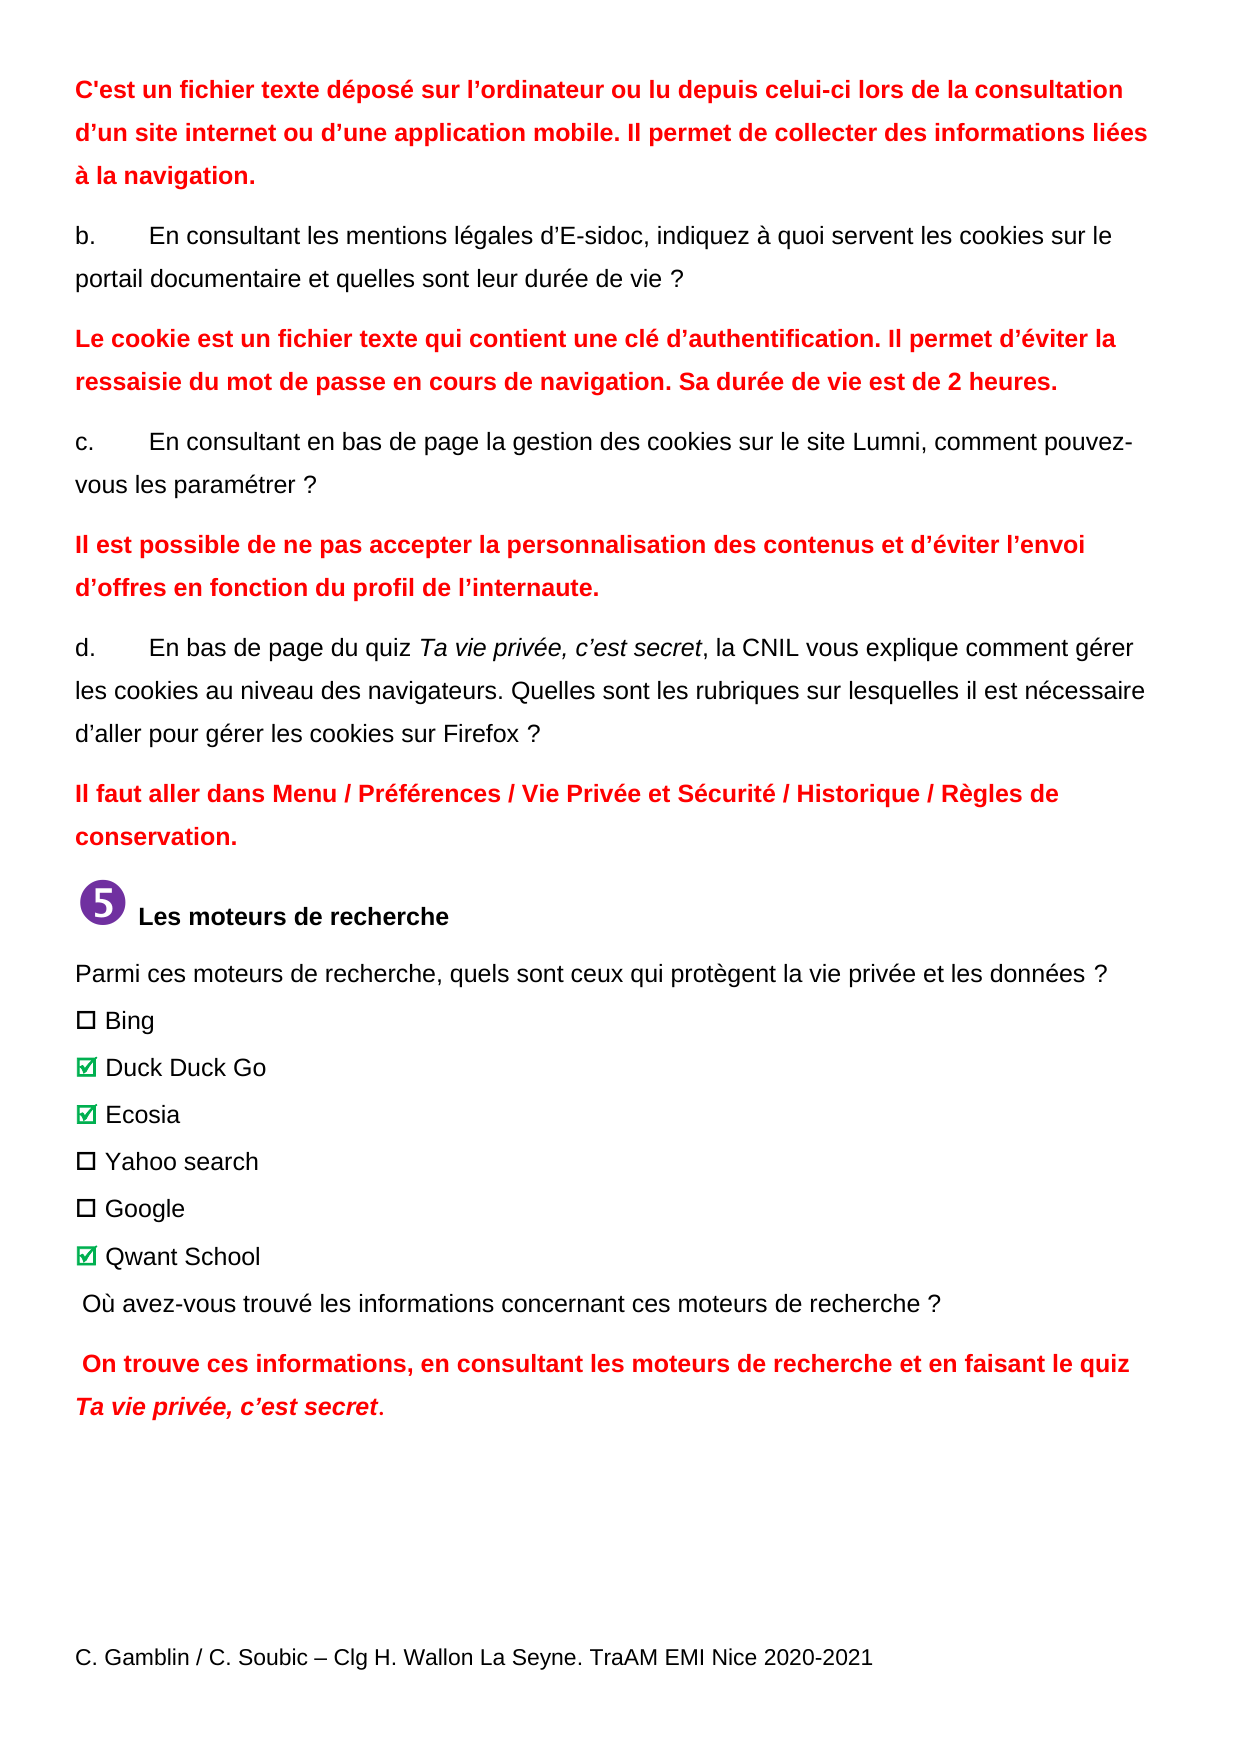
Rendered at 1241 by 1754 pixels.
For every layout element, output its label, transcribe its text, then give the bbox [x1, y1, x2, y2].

text  Qwant School [75, 1242, 1165, 1270]
list En bas de page du quiz Ta vie privée, c’est secret, la CNIL vous explique comment gérer les cookies au niveau des navigateurs. Quelles sont les rubriques sur lesquelles il est nécessaire d’aller pour gérer les cookies sur Firefox ? [75, 633, 1165, 748]
list En consultant en bas de page la gestion des cookies sur le site Lumni, comment pouvez-vous les paramétrer ? [75, 427, 1165, 499]
text  Google [75, 1194, 1165, 1223]
text Parmi ces moteurs de recherche, quels sont ceux qui protègent la vie privée et les données ? [75, 958, 1165, 987]
text  Les moteurs de recherche [75, 882, 1165, 938]
text  Ecosia [75, 1100, 1165, 1129]
text Où avez-vous trouvé les informations concernant ces moteurs de recherche ? [75, 1289, 1165, 1317]
text Il est possible de ne pas accepter la personnalisation des contenus et d’éviter l’envoi d’offres en fonction du profil de l’internaute. [75, 530, 1165, 602]
text  Duck Duck Go [75, 1053, 1165, 1082]
text On trouve ces informations, en consultant les moteurs de recherche et en faisant le quiz Ta vie privée, c’est secret. [75, 1348, 1165, 1421]
text  Yahoo search [75, 1147, 1165, 1176]
text Le cookie est un fichier texte qui contient une clé d’authentification. Il permet d’éviter la ressaisie du mot de passe en cours de navigation. Sa durée de vie est de 2 heures. [75, 324, 1165, 396]
text  Bing [75, 1006, 1165, 1034]
text C'est un fichier texte déposé sur l’ordinateur ou lu depuis celui-ci lors de la consultation d’un site internet ou d’une application mobile. Il permet de collecter des informations liées à la navigation. [75, 75, 1165, 190]
list En consultant les mentions légales d’E-sidoc, indiquez à quoi servent les cookies sur le portail documentaire et quelles sont leur durée de vie ? [75, 221, 1165, 293]
text Il faut aller dans Menu / Préférences / Vie Privée et Sécurité / Historique / Règles de conservation. [75, 779, 1165, 851]
